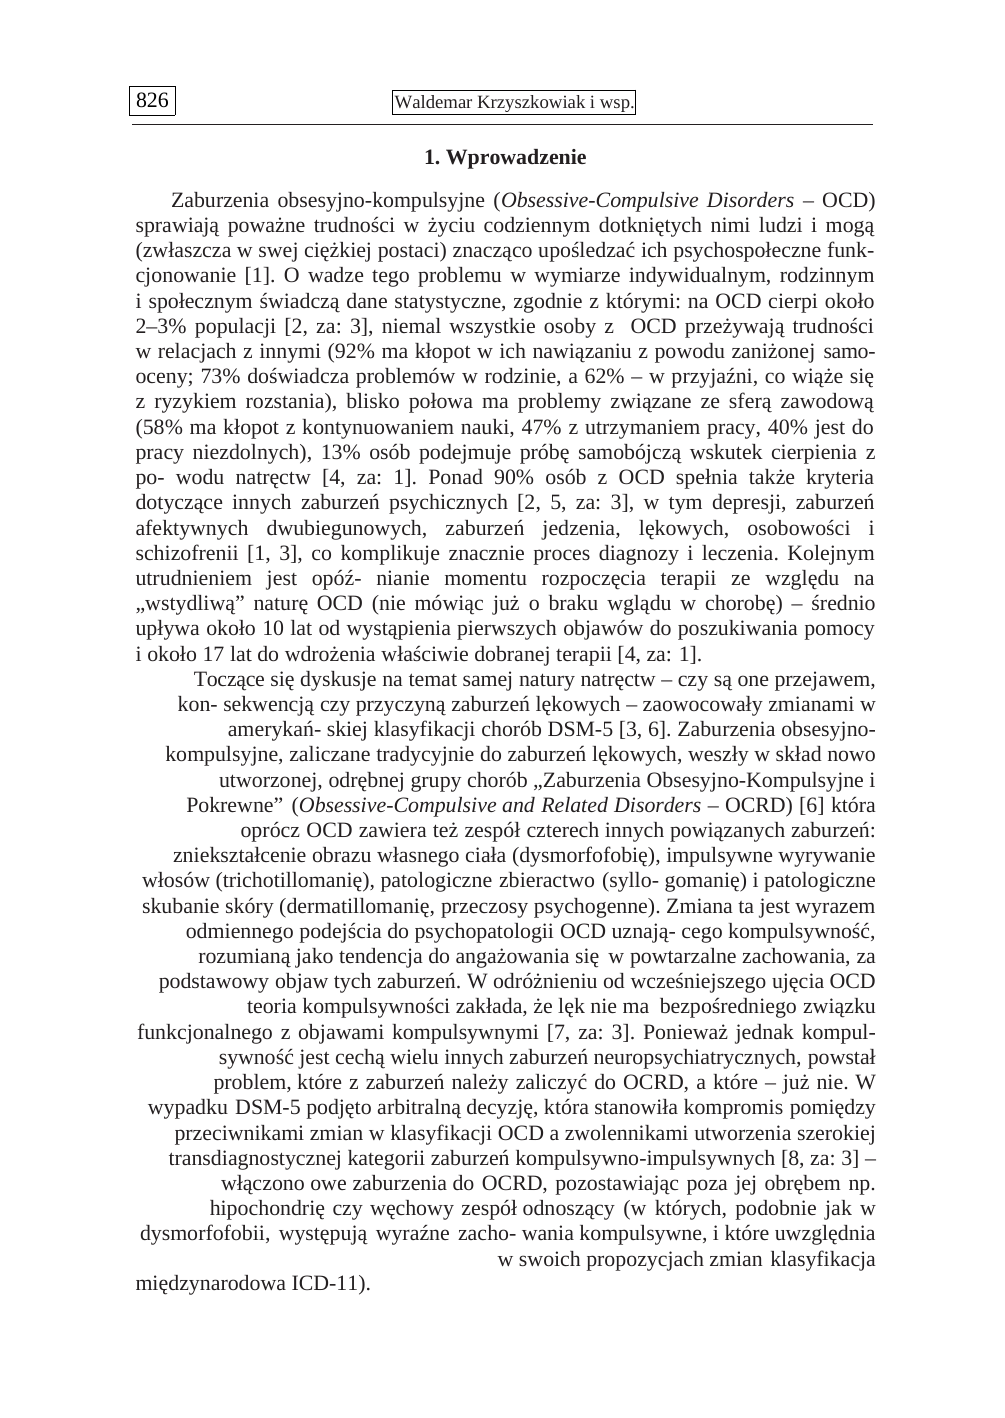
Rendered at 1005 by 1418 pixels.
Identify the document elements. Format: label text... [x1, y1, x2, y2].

text międzynarodowa ICD-11). [135, 1271, 887, 1295]
text Toczące się dyskusje na temat samej natury natręctw – czy są one przejawem, kon- sekwencją czy przyczyną zaburzeń lękowych – zaowocowały zmianami w amerykań- skiej klasyfikacji chorób DSM-5 [3, 6]. Zaburzenia obsesyjno-kompulsyjne, zaliczane tradycyjnie do zaburzeń lękowych, weszły w skład nowo utworzonej, odrębnej grupy chorób „Zaburzenia Obsesyjno-Kompulsyjne i Pokrewne” (Obsessive-Compulsive and Related Disorders – OCRD) [6] która oprócz OCD zawiera też zespół czterech innych powiązanych zaburzeń: zniekształcenie obrazu własnego ciała (dysmorfofobię), impulsywne wyrywanie włosów (trichotillomanię), patologiczne zbieractwo (syllo- gomanię) i patologiczne skubanie skóry (dermatillomanię, przeczosy psychogenne). Zmiana ta jest wyrazem odmiennego podejścia do psychopatologii OCD uznają- cego kompulsywność, rozumianą jako tendencja do angażowania się w powtarzalne zachowania, za podstawowy objaw tych zaburzeń. W odróżnieniu od wcześniejszego ujęcia OCD teoria kompulsywności zakłada, że lęk nie ma bezpośredniego związku funkcjonalnego z objawami kompulsywnymi [7, za: 3]. Ponieważ jednak kompul- sywność jest cechą wielu innych zaburzeń neuropsychiatrycznych, powstał problem, które z zaburzeń należy zaliczyć do OCRD, a które – już nie. W wypadku DSM-5 podjęto arbitralną decyzję, która stanowiła kompromis pomiędzy przeciwnikami zmian w klasyfikacji OCD a zwolennikami utworzenia szerokiej transdiagnostycznej kategorii zaburzeń kompulsywno-impulsywnych [8, za: 3] – włączono owe zaburzenia do OCRD, pozostawiając poza jej obrębem np. hipochondrię czy węchowy zespół odnoszący (w których, podobnie jak w dysmorfofobii, występują wyraźne zacho- wania kompulsywne, i które uwzględnia w swoich propozycjach zmian klasyfikacja [135, 666, 876, 1271]
subtitle Wprowadzenie [424, 144, 887, 169]
text Zaburzenia obsesyjno-kompulsyjne (Obsessive-Compulsive Disorders – OCD) sprawiają poważne trudności w życiu codziennym dotkniętych nimi ludzi i mogą (zwłaszcza w swej ciężkiej postaci) znacząco upośledzać ich psychospołeczne funk- cjonowanie [1]. O wadze tego problemu w wymiarze indywidualnym, rodzinnym i społecznym świadczą dane statystyczne, zgodnie z którymi: na OCD cierpi około 2–3% populacji [2, za: 3], niemal wszystkie osoby z OCD przeżywają trudności w relacjach z innymi (92% ma kłopot w ich nawiązaniu z powodu zaniżonej samo- oceny; 73% doświadcza problemów w rodzinie, a 62% – w przyjaźni, co wiąże się z ryzykiem rozstania), blisko połowa ma problemy związane ze sferą zawodową (58% ma kłopot z kontynuowaniem nauki, 47% z utrzymaniem pracy, 40% jest do pracy niezdolnych), 13% osób podejmuje próbę samobójczą wskutek cierpienia z po- wodu natręctw [4, za: 1]. Ponad 90% osób z OCD spełnia także kryteria dotyczące innych zaburzeń psychicznych [2, 5, za: 3], w tym depresji, zaburzeń afektywnych dwubiegunowych, zaburzeń jedzenia, lękowych, osobowości i schizofrenii [1, 3], co komplikuje znacznie proces diagnozy i leczenia. Kolejnym utrudnieniem jest opóź- nianie momentu rozpoczęcia terapii ze względu na „wstydliwą” naturę OCD (nie mówiąc już o braku wglądu w chorobę) – średnio upływa około 10 lat od wystąpienia pierwszych objawów do poszukiwania pomocy i około 17 lat do wdrożenia właściwie dobranej terapii [4, za: 1]. [135, 187, 876, 666]
